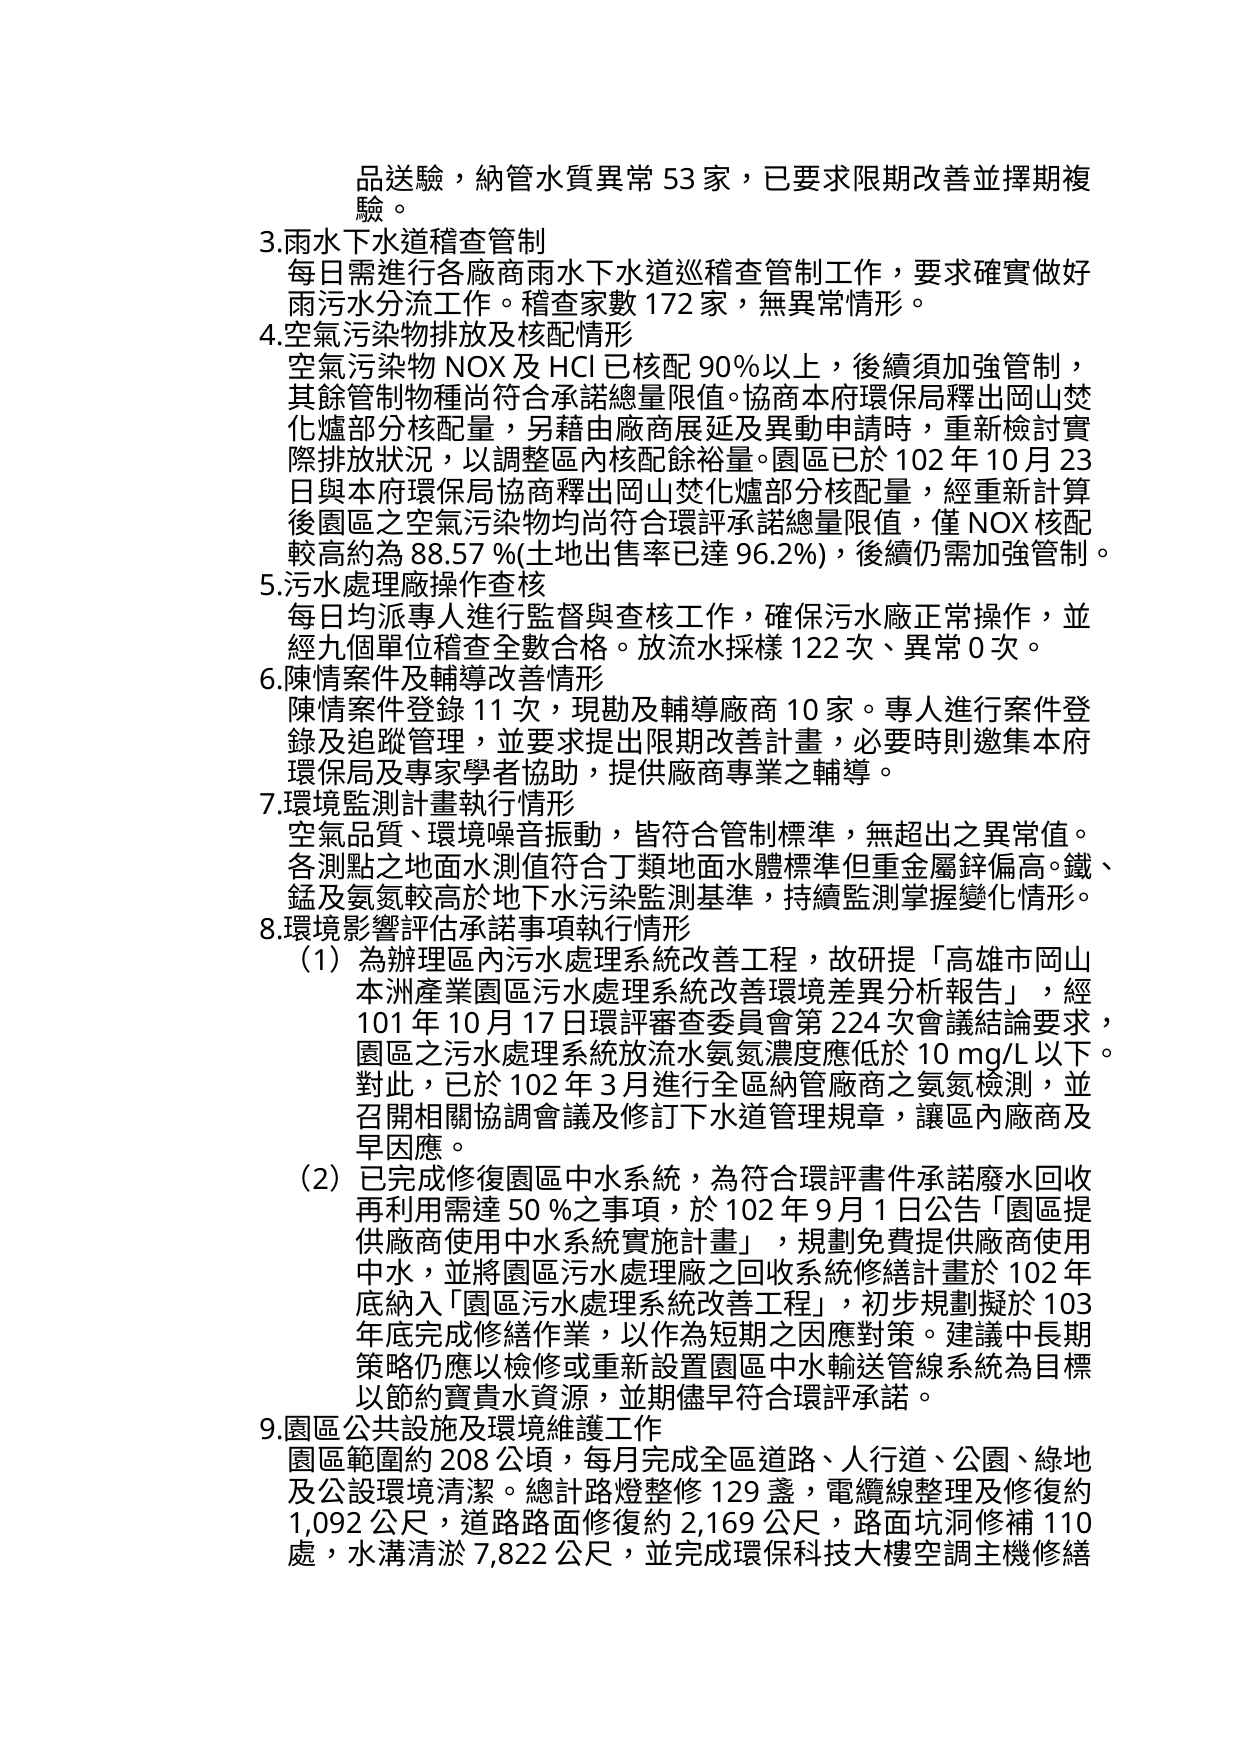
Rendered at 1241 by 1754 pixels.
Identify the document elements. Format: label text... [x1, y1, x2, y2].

text 4.空氣污染物排放及核配情形 [259, 321, 1092, 352]
text 品送驗，納管水質異常53家，已要求限期改善並擇期複驗。 [283, 164, 1092, 227]
text 3.雨水下水道稽查管制 [259, 227, 1092, 258]
text 9.園區公共設施及環境維護工作 [259, 1414, 1092, 1446]
text （2）已完成修復園區中水系統，為符合環評書件承諾廢水回收再利用需達50 %之事項，於102年9月1日公告「園區提供廠商使用中水系統實施計畫」，規劃免費提供廠商使用中水，並將園區污水處理廠之回收系統修繕計畫於102年底納入「園區污水處理系統改善工程」，初步規劃擬於103年底完成修繕作業，以作為短期之因應對策。建議中長期策略仍應以檢修或重新設置園區中水輸送管線系統為目標，以節約寶貴水資源，並期儘早符合環評承諾。 [283, 1164, 1092, 1414]
text 8.環境影響評估承諾事項執行情形 [259, 914, 1092, 946]
text 6.陳情案件及輔導改善情形 [259, 664, 1092, 696]
text 陳情案件登錄11次，現勘及輔導廠商10家。專人進行案件登錄及追蹤管理，並要求提出限期改善計畫，必要時則邀集本府環保局及專家學者協助，提供廠商專業之輔導。 [288, 696, 1092, 789]
text 空氣品質、環境噪音振動，皆符合管制標準，無超出之異常值。各測點之地面水測值符合丁類地面水體標準但重金屬鋅偏高。鐵、錳及氨氮較高於地下水污染監測基準，持續監測掌握變化情形。 [288, 821, 1092, 914]
text 園區範圍約208公頃，每月完成全區道路、人行道、公園、綠地及公設環境清潔。總計路燈整修129盞，電纜線整理及修復約1,092公尺，道路路面修復約2,169公尺，路面坑洞修補110處，水溝清淤7,822公尺，並完成環保科技大樓空調主機修繕 [288, 1446, 1092, 1571]
text 5.污水處理廠操作查核 [259, 571, 1092, 602]
text 每日均派專人進行監督與查核工作，確保污水廠正常操作，並經九個單位稽查全數合格。放流水採樣122次、異常0次。 [288, 602, 1092, 664]
text 空氣污染物NOX及HCl已核配90％以上，後續須加強管制，其餘管制物種尚符合承諾總量限值。協商本府環保局釋出岡山焚化爐部分核配量，另藉由廠商展延及異動申請時，重新檢討實際排放狀況，以調整區內核配餘裕量。園區已於102年10月23日與本府環保局協商釋出岡山焚化爐部分核配量，經重新計算後園區之空氣污染物均尚符合環評承諾總量限值，僅NOX核配較高約為88.57 %(土地出售率已達96.2%)，後續仍需加強管制。 [288, 352, 1092, 571]
text 7.環境監測計畫執行情形 [259, 789, 1092, 821]
text 每日需進行各廠商雨水下水道巡稽查管制工作，要求確實做好雨污水分流工作。稽查家數172家，無異常情形。 [288, 258, 1092, 321]
text （1）為辦理區內污水處理系統改善工程，故研提「高雄市岡山本洲產業園區污水處理系統改善環境差異分析報告」，經101年10月17日環評審查委員會第224次會議結論要求，園區之污水處理系統放流水氨氮濃度應低於10 mg/L以下。對此，已於102年3月進行全區納管廠商之氨氮檢測，並召開相關協調會議及修訂下水道管理規章，讓區內廠商及早因應。 [283, 946, 1092, 1164]
